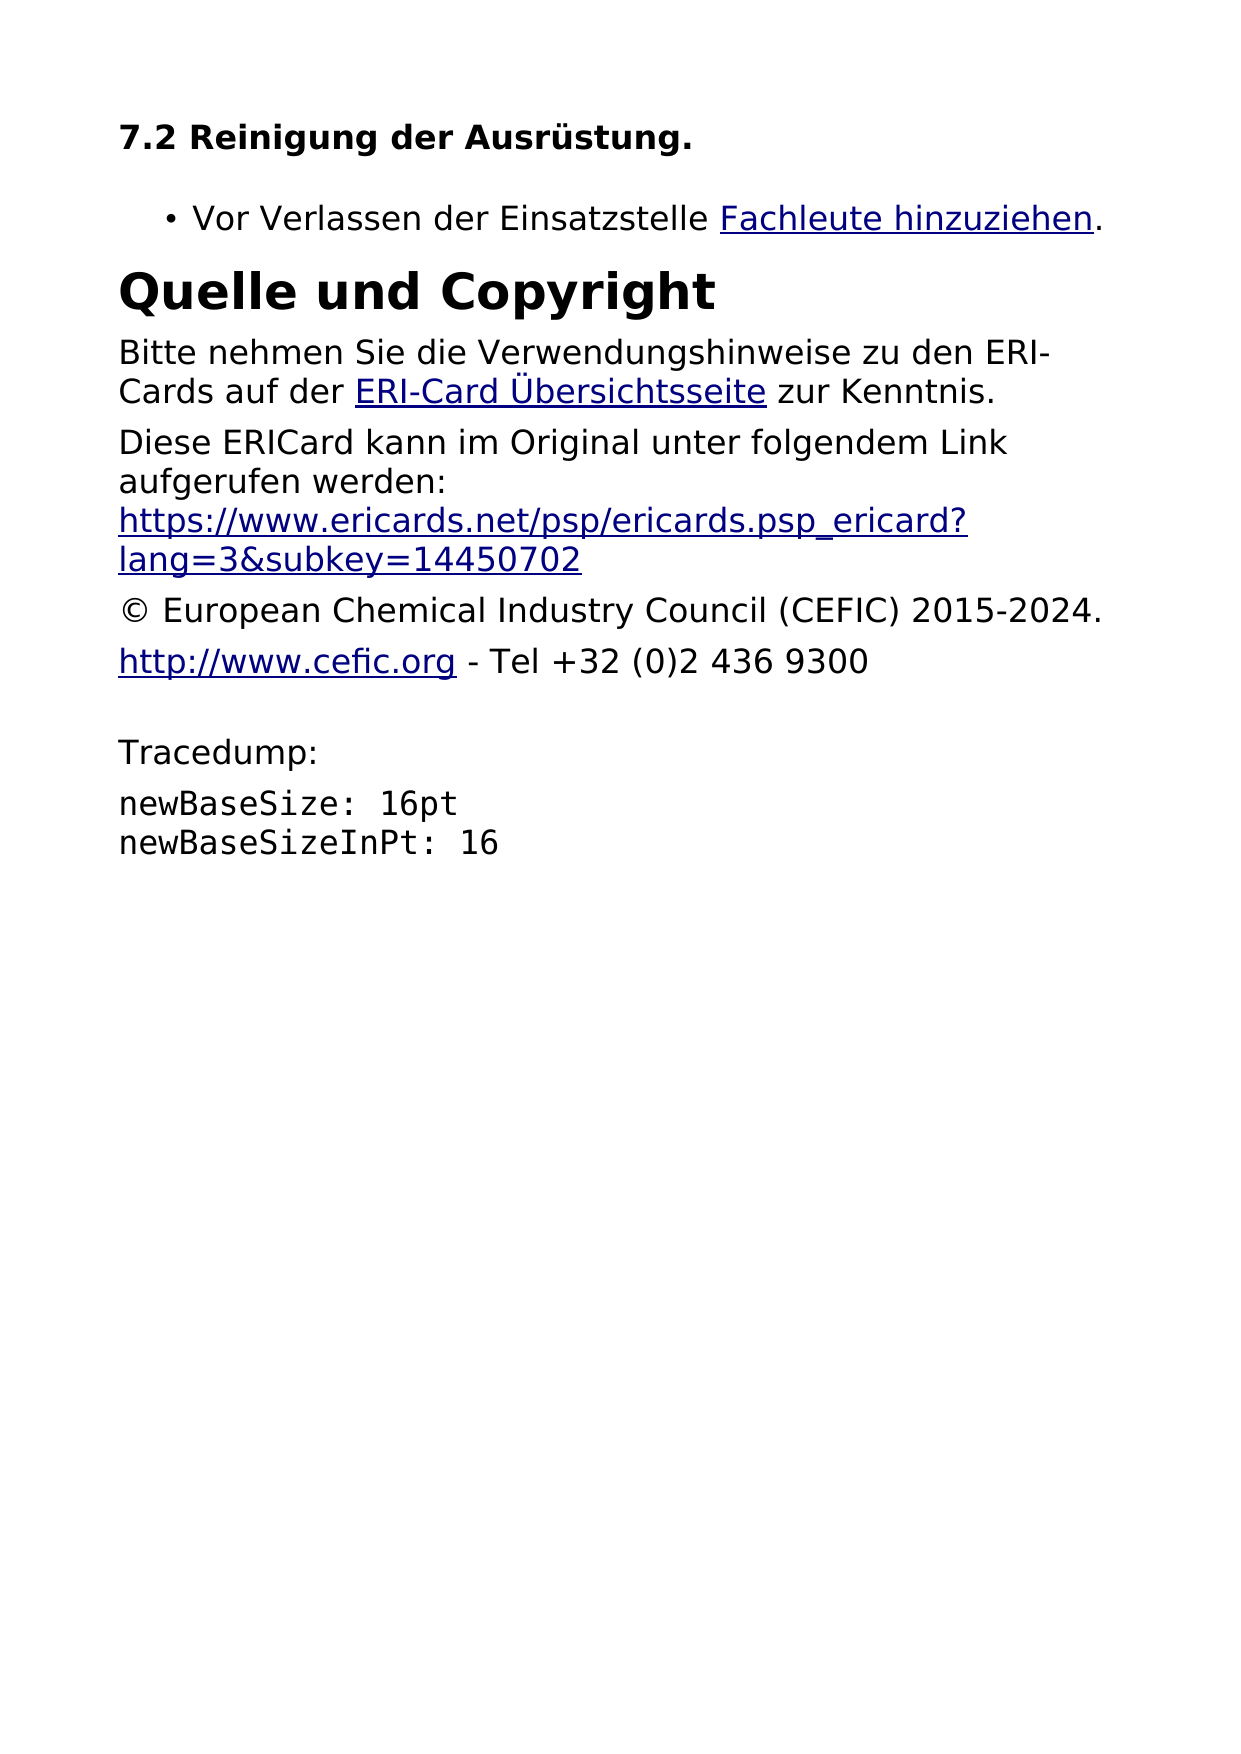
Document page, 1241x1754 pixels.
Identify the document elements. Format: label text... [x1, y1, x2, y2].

text http://www.cefic.org - Tel +32 (0)2 436 9300 [118, 643, 1122, 682]
subtitle 7.2 Reinigung der Ausrüstung. [118, 118, 1122, 157]
text © European Chemical Industry Council (CEFIC) 2015-2024. [118, 592, 1122, 631]
text Diese ERICard kann im Original unter folgendem Link aufgerufen werden: https://www.ericards.net/psp/ericards.psp_ericard?lang=3&subkey=14450702 [118, 424, 1122, 579]
text newBaseSize: 16pt newBaseSizeInPt: 16 [118, 784, 1122, 862]
text Tracedump: [118, 694, 1122, 772]
list Vor Verlassen der Einsatzstelle Fachleute hinzuziehen. [177, 199, 1122, 238]
text Bitte nehmen Sie die Verwendungshinweise zu den ERI-Cards auf der ERI-Card Übersichtsseite zur Kenntnis. [118, 333, 1122, 411]
subtitle Quelle und Copyright [118, 263, 1122, 321]
